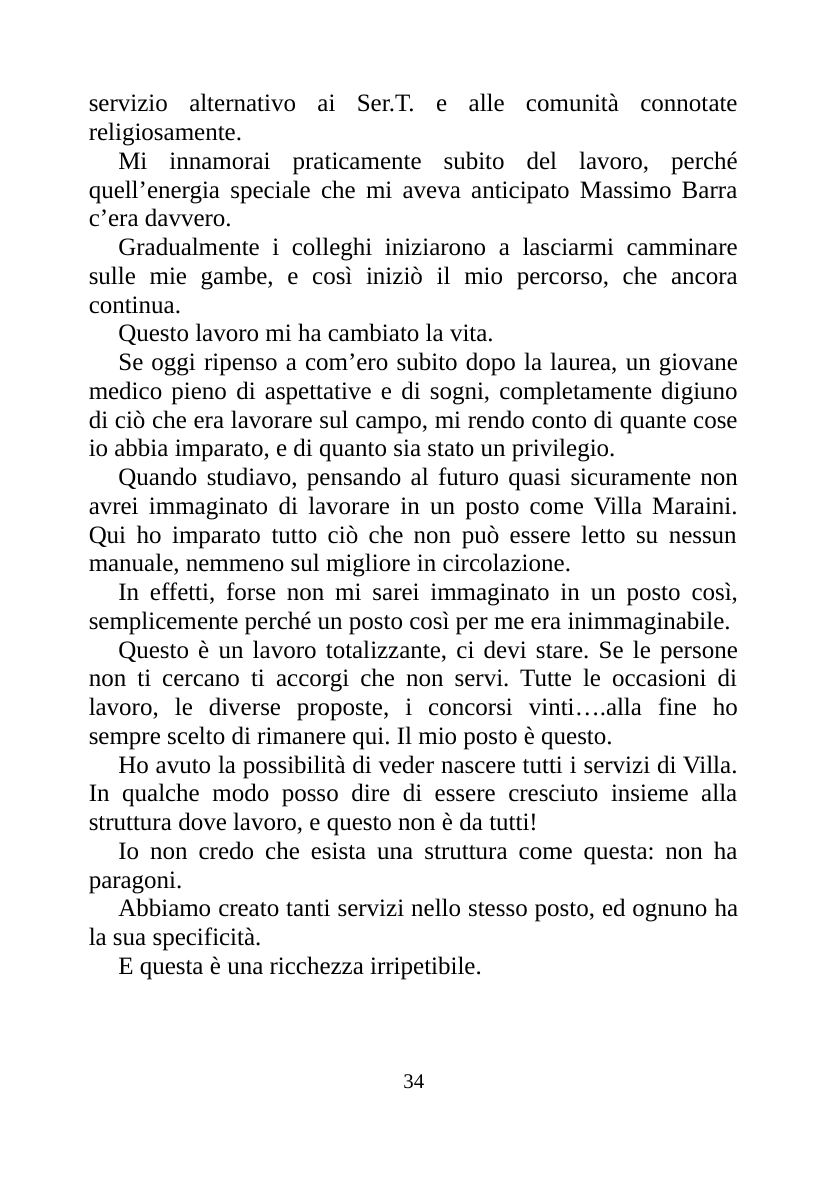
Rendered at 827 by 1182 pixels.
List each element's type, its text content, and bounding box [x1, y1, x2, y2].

text Se oggi ripenso a com’ero subito dopo la laurea, un giovane medico pieno di aspettative e di sogni, completamente digiuno di ciò che era lavorare sul campo, mi rendo conto di quante cose io abbia imparato, e di quanto sia stato un privilegio. [88, 347, 738, 462]
text E questa è una ricchezza irripetibile. [88, 951, 738, 980]
text Quando studiavo, pensando al futuro quasi sicuramente non avrei immaginato di lavorare in un posto come Villa Maraini. Qui ho imparato tutto ciò che non può essere letto su nessun manuale, nemmeno sul migliore in circolazione. [88, 462, 738, 577]
text Mi innamorai praticamente subito del lavoro, perché quell’energia speciale che mi aveva anticipato Massimo Barra c’era davvero. [88, 146, 738, 232]
text servizio alternativo ai Ser.T. e alle comunità connotate religiosamente. [88, 88, 738, 146]
text Abbiamo creato tanti servizi nello stesso posto, ed ognuno ha la sua specificità. [88, 893, 738, 951]
text Gradualmente i colleghi iniziarono a lasciarmi camminare sulle mie gambe, e così iniziò il mio percorso, che ancora continua. [88, 232, 738, 318]
text Io non credo che esista una struttura come questa: non ha paragoni. [88, 836, 738, 893]
text Questo lavoro mi ha cambiato la vita. [88, 318, 738, 347]
text In effetti, forse non mi sarei immaginato in un posto così, semplicemente perché un posto così per me era inimmaginabile. [88, 577, 738, 635]
text Ho avuto la possibilità di veder nascere tutti i servizi di Villa. In qualche modo posso dire di essere cresciuto insieme alla struttura dove lavoro, e questo non è da tutti! [88, 750, 738, 836]
text Questo è un lavoro totalizzante, ci devi stare. Se le persone non ti cercano ti accorgi che non servi. Tutte le occasioni di lavoro, le diverse proposte, i concorsi vinti….alla fine ho sempre scelto di rimanere qui. Il mio posto è questo. [88, 635, 738, 750]
